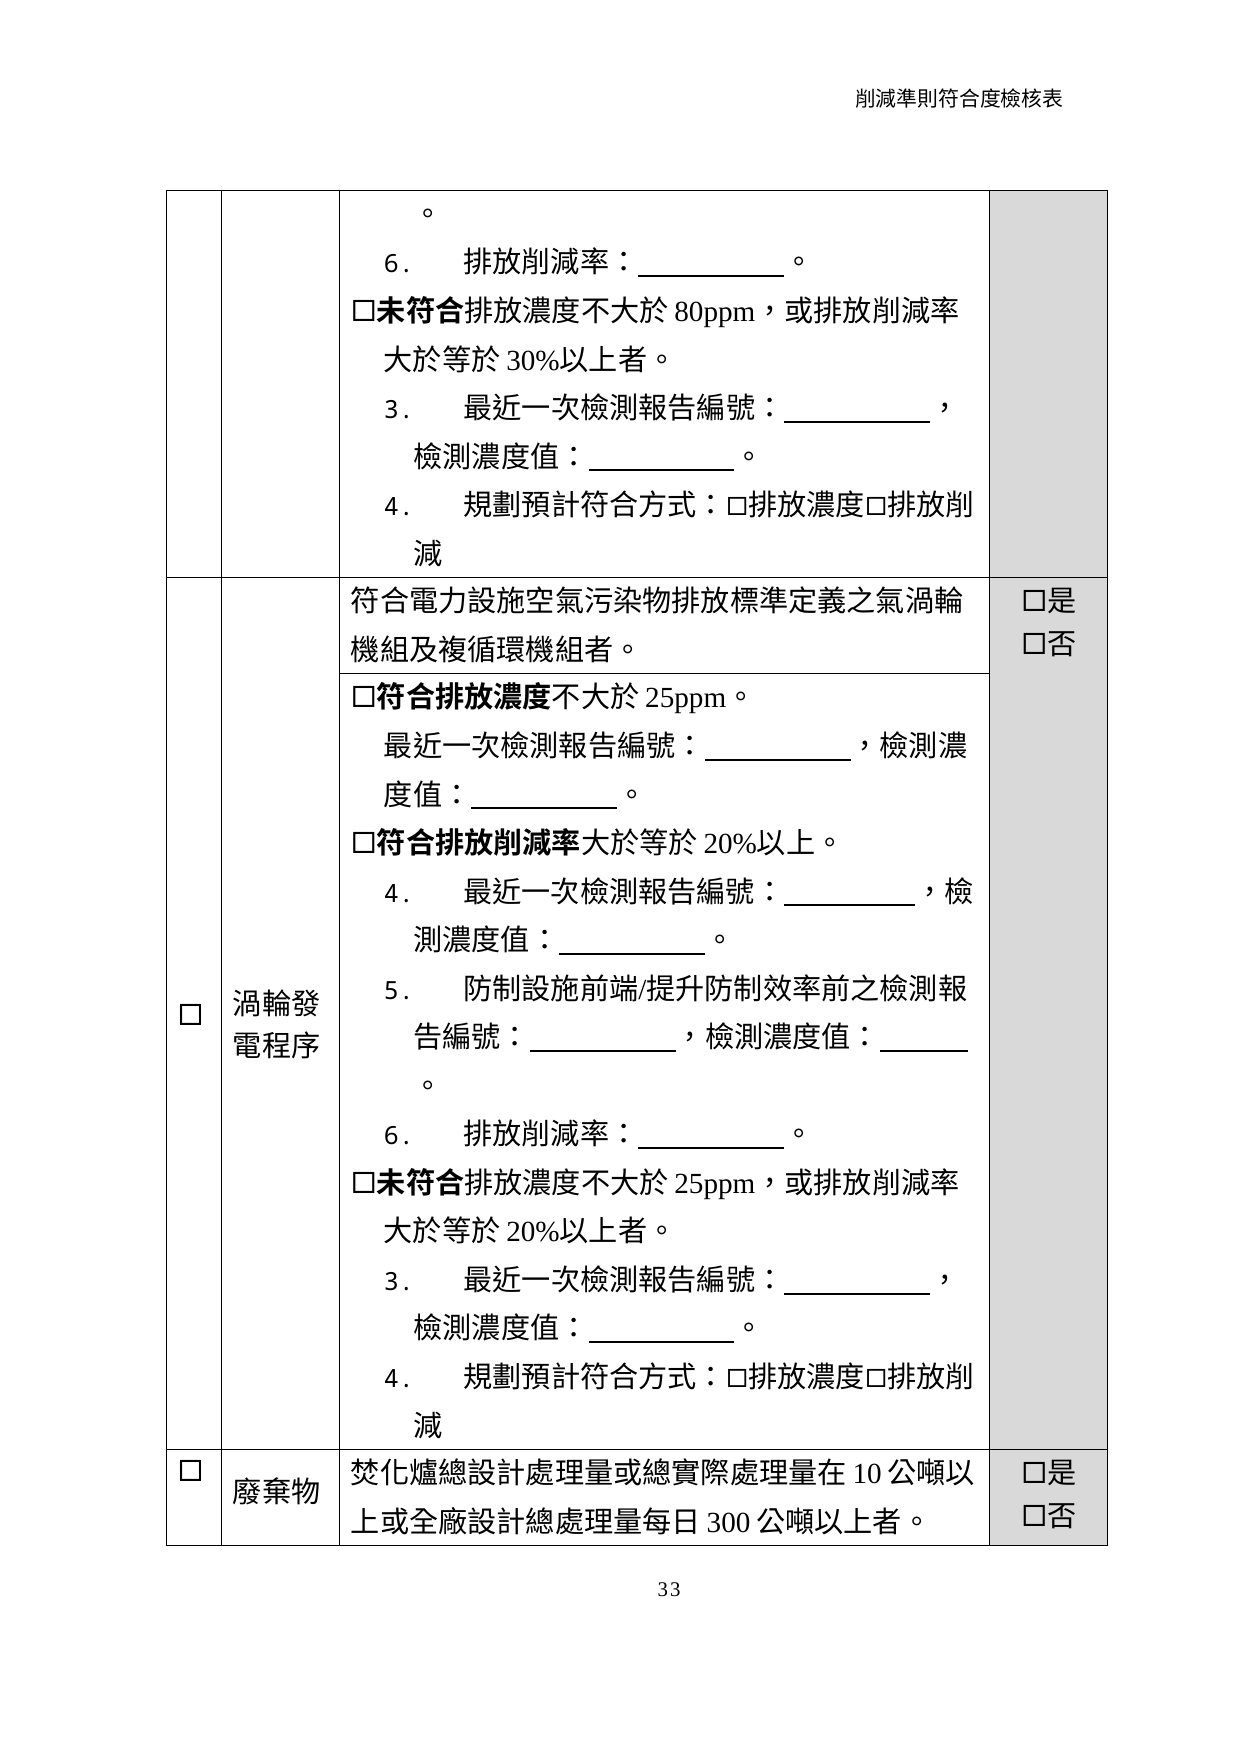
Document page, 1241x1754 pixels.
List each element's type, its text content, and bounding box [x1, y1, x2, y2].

table_cell 焚化爐總設計處理量或總實際處理量在10公噸以上或全廠設計總處理量每日300公噸以上者。 [340, 1450, 989, 1545]
table_cell 符合電力設施空氣污染物排放標準定義之氣渦輪機組及複循環機組者。 [340, 578, 989, 673]
table_cell 是 否 [990, 1450, 1107, 1545]
table_cell [222, 191, 339, 577]
table_cell 廢棄物 [222, 1450, 339, 1545]
table_cell 渦輪發電程序 [222, 578, 339, 1449]
table_cell [167, 191, 221, 577]
table_cell 是 否 [990, 578, 1107, 1449]
table_cell [990, 191, 1107, 577]
table_cell  [167, 578, 221, 1449]
table_cell  [167, 1450, 221, 1545]
table_cell 符合排放濃度不大於80ppm。 最近一次檢測報告編號： ，檢測濃度值： 。 符合排放削減率大於等於30%以上。 最近一次檢測報告編號： ，檢測濃度值： 。 防制設施前端/提升防制效率前之檢測報告編號： ，檢測濃度值： 。 排放削減率： 。 未符合排放濃度不大於80ppm，或排放削減率大於等於30%以上者。 最近一次檢測報告編號： ，檢測濃度值： 。 規劃預計符合方式：排放濃度排放削減 [340, 191, 989, 577]
table_cell 符合排放濃度不大於25ppm。 最近一次檢測報告編號： ，檢測濃度值： 。 符合排放削減率大於等於20%以上。 最近一次檢測報告編號： ，檢測濃度值： 。 防制設施前端/提升防制效率前之檢測報告編號： ，檢測濃度值： 。 排放削減率： 。 未符合排放濃度不大於25ppm，或排放削減率大於等於20%以上者。 最近一次檢測報告編號： ，檢測濃度值： 。 規劃預計符合方式：排放濃度排放削減 [340, 674, 989, 1449]
